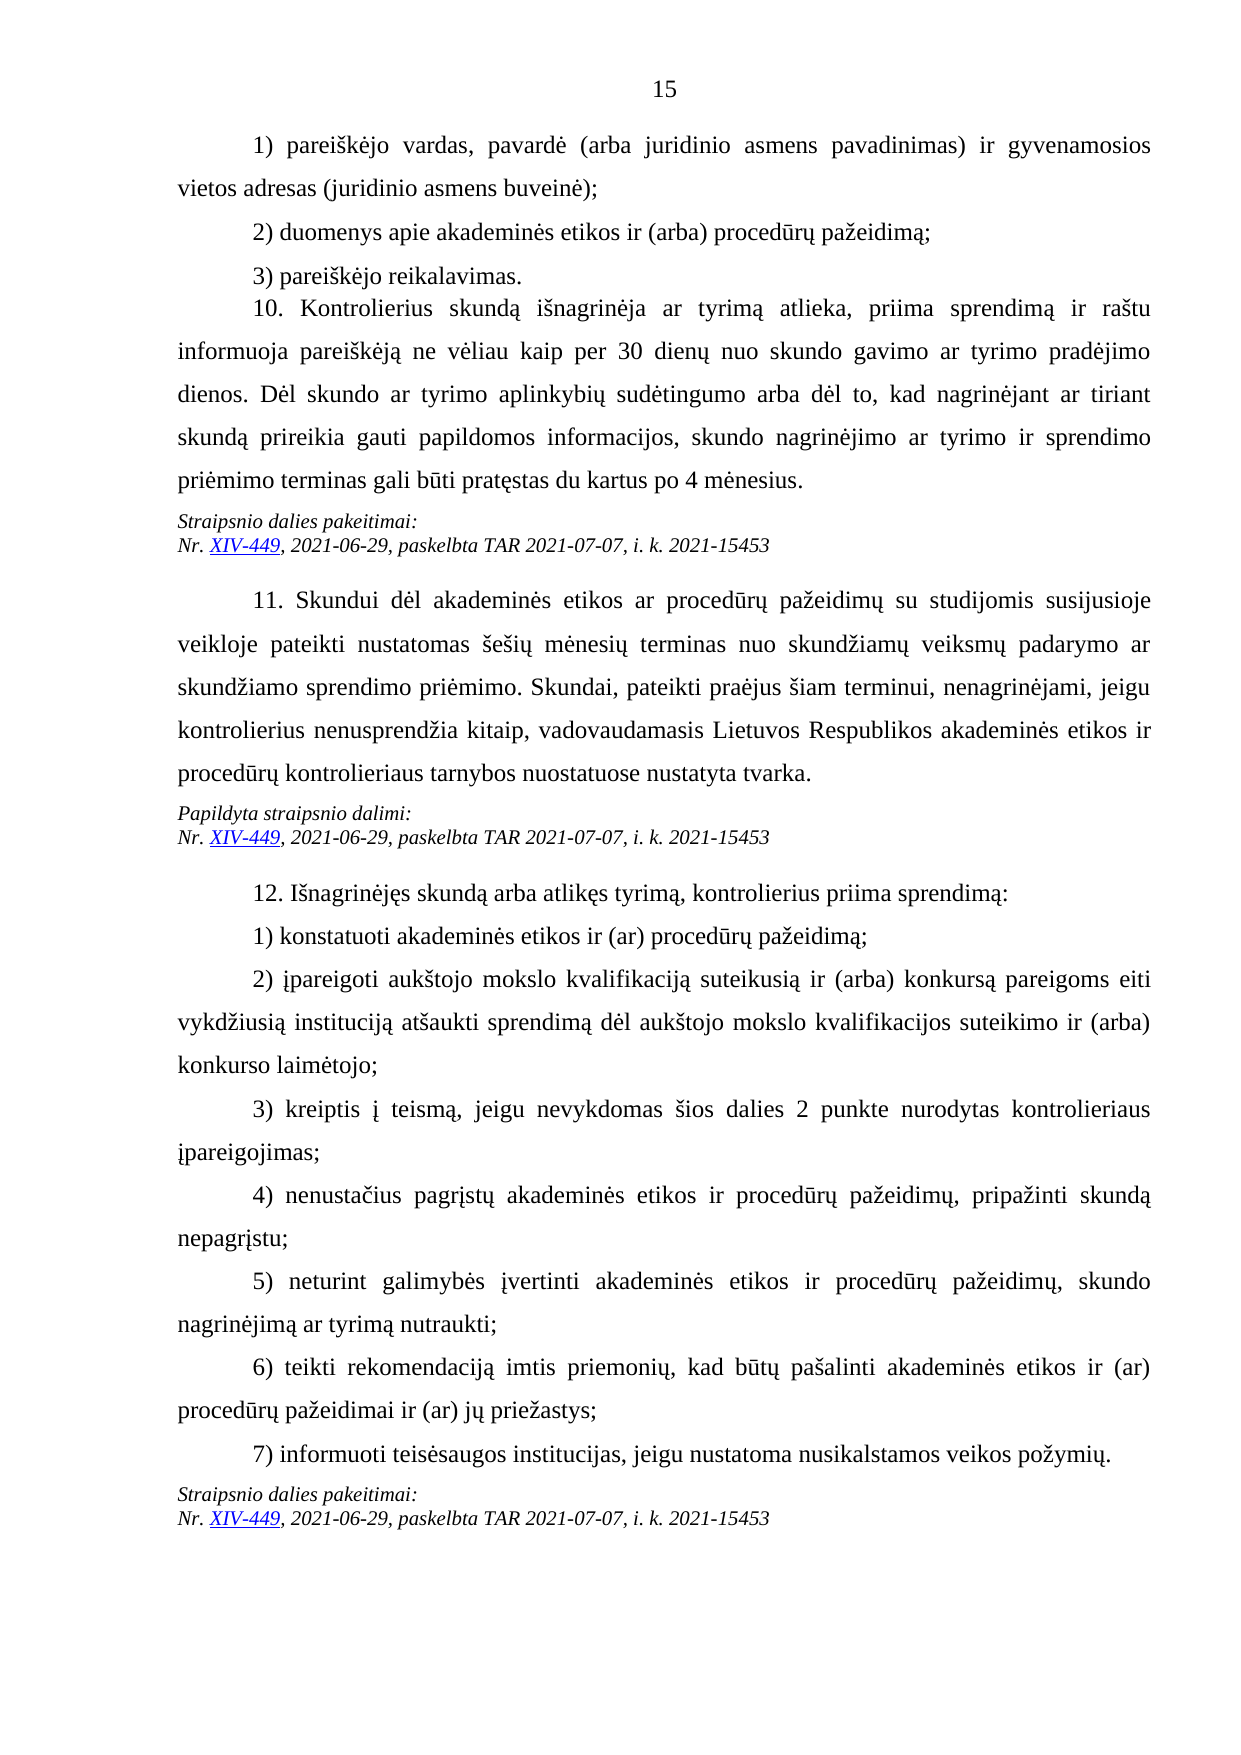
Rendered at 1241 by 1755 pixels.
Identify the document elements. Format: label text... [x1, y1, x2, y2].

text Nr. XIV-449, 2021-06-29, paskelbta TAR 2021-07-07, i. k. 2021-15453 [177, 1506, 1152, 1530]
text 3) kreiptis į teismą, jeigu nevykdomas šios dalies 2 punkte nurodytas kontrolieriaus įpareigojimas; [177, 1094, 1152, 1166]
text 3) pareiškėjo reikalavimas. [177, 249, 1152, 293]
text 10. Kontrolierius skundą išnagrinėja ar tyrimą atlieka, priima sprendimą ir raštu informuoja pareiškėją ne vėliau kaip per 30 dienų nuo skundo gavimo ar tyrimo pradėjimo dienos. Dėl skundo ar tyrimo aplinkybių sudėtingumo arba dėl to, kad nagrinėjant ar tiriant skundą prireikia gauti papildomos informacijos, skundo nagrinėjimo ar tyrimo ir sprendimo priėmimo terminas gali būti pratęstas du kartus po 4 mėnesius. [177, 293, 1152, 494]
text Straipsnio dalies pakeitimai: [177, 1482, 1152, 1506]
text 1) konstatuoti akademinės etikos ir (ar) procedūrų pažeidimą; [177, 921, 1152, 950]
text Nr. XIV-449, 2021-06-29, paskelbta TAR 2021-07-07, i. k. 2021-15453 [177, 533, 1152, 557]
text 6) teikti rekomendaciją imtis priemonių, kad būtų pašalinti akademinės etikos ir (ar) procedūrų pažeidimai ir (ar) jų priežastys; [177, 1352, 1152, 1424]
text 12. Išnagrinėjęs skundą arba atlikęs tyrimą, kontrolierius priima sprendimą: [177, 878, 1152, 907]
text Straipsnio dalies pakeitimai: [177, 509, 1152, 533]
text Nr. XIV-449, 2021-06-29, paskelbta TAR 2021-07-07, i. k. 2021-15453 [177, 825, 1152, 849]
text Papildyta straipsnio dalimi: [177, 801, 1152, 825]
text 7) informuoti teisėsaugos institucijas, jeigu nustatoma nusikalstamos veikos požymių. [177, 1439, 1152, 1467]
text 2) duomenys apie akademinės etikos ir (arba) procedūrų pažeidimą; [177, 206, 1152, 249]
text 4) nenustačius pagrįstų akademinės etikos ir procedūrų pažeidimų, pripažinti skundą nepagrįstu; [177, 1180, 1152, 1252]
text 1) pareiškėjo vardas, pavardė (arba juridinio asmens pavadinimas) ir gyvenamosios vietos adresas (juridinio asmens buveinė); [177, 118, 1152, 206]
text 11. Skundui dėl akademinės etikos ar procedūrų pažeidimų su studijomis susijusioje veikloje pateikti nustatomas šešių mėnesių terminas nuo skundžiamų veiksmų padarymo ar skundžiamo sprendimo priėmimo. Skundai, pateikti praėjus šiam terminui, nenagrinėjami, jeigu kontrolierius nenusprendžia kitaip, vadovaudamasis Lietuvos Respublikos akademinės etikos ir procedūrų kontrolieriaus tarnybos nuostatuose nustatyta tvarka. [177, 586, 1152, 787]
text 2) įpareigoti aukštojo mokslo kvalifikaciją suteikusią ir (arba) konkursą pareigoms eiti vykdžiusią instituciją atšaukti sprendimą dėl aukštojo mokslo kvalifikacijos suteikimo ir (arba) konkurso laimėtojo; [177, 964, 1152, 1079]
text 5) neturint galimybės įvertinti akademinės etikos ir procedūrų pažeidimų, skundo nagrinėjimą ar tyrimą nutraukti; [177, 1266, 1152, 1338]
